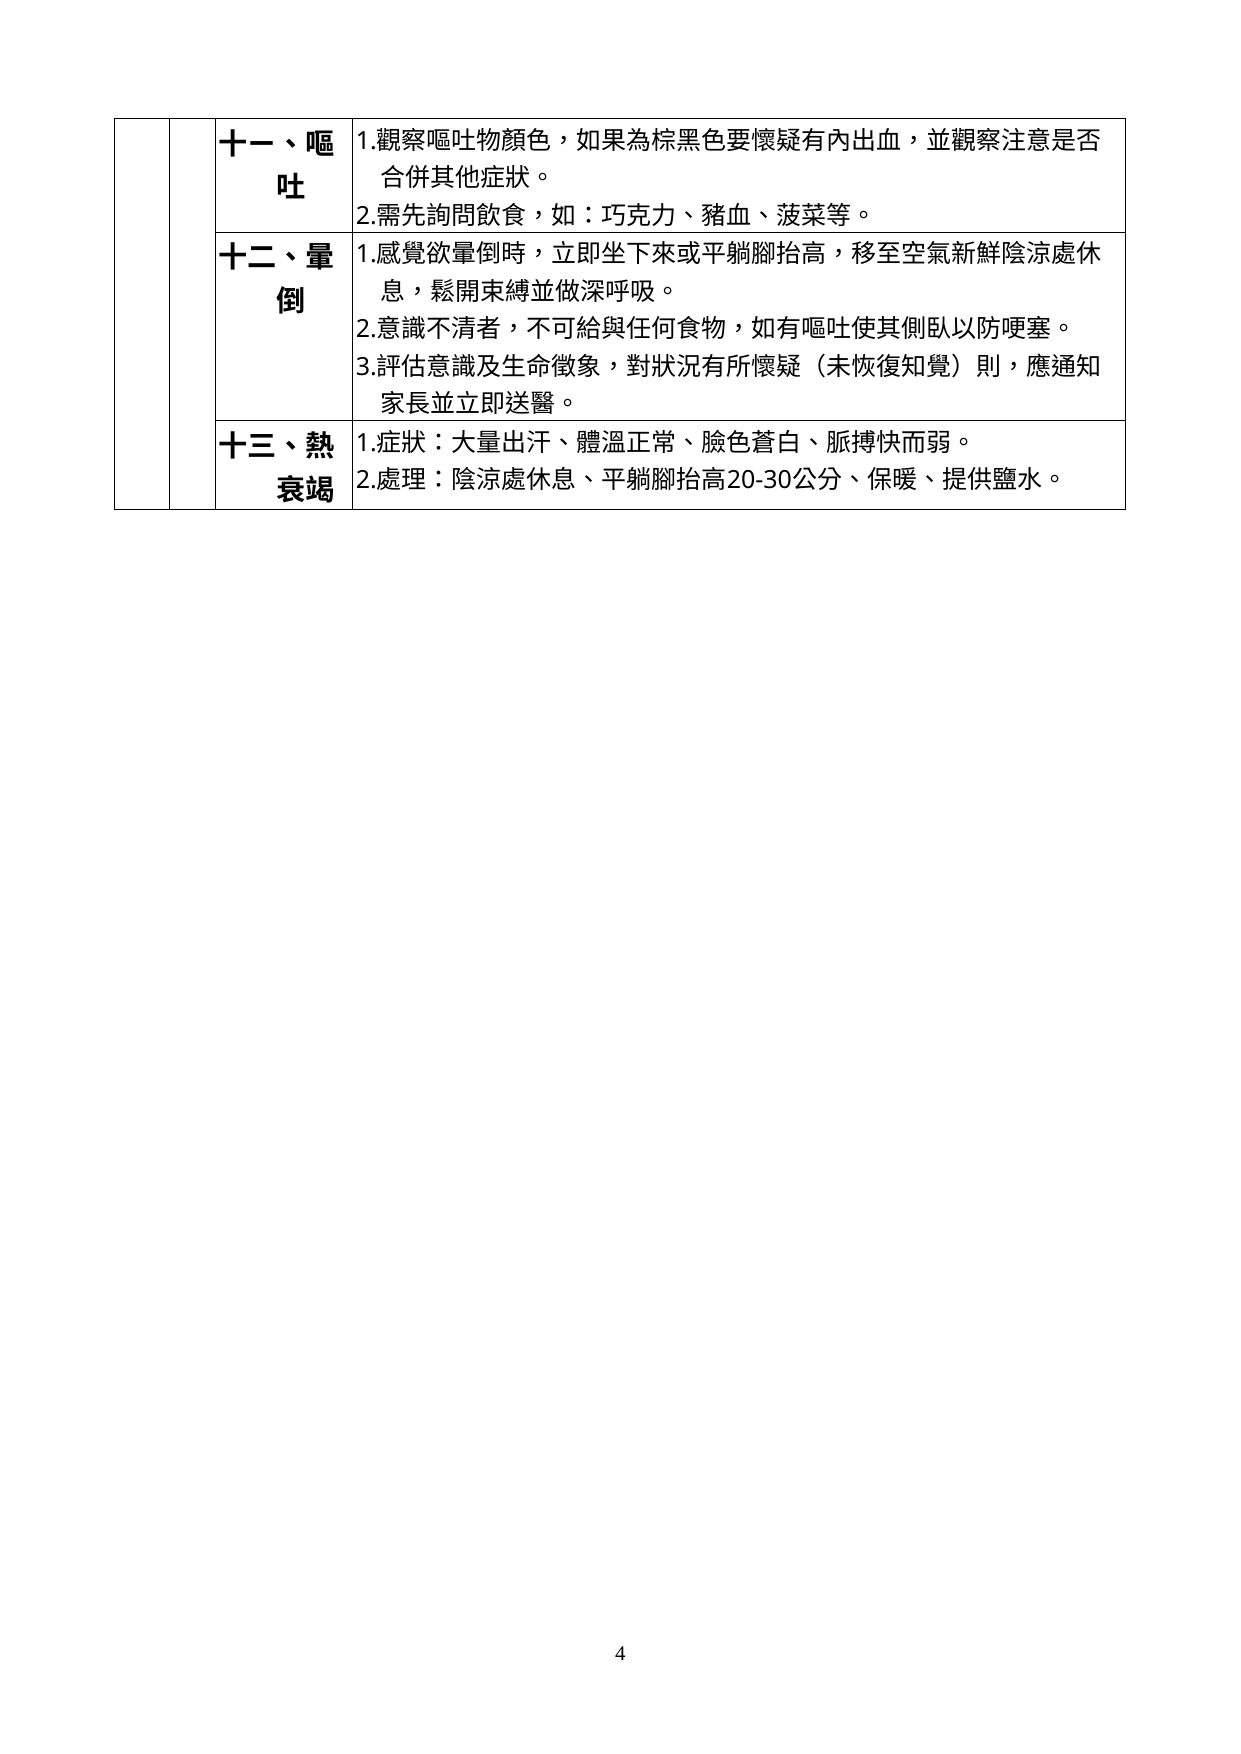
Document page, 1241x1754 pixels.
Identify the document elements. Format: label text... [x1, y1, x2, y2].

table_cell [115, 119, 169, 509]
table_cell [170, 119, 215, 509]
table_cell 1.觀察嘔吐物顏色，如果為棕黑色要懷疑有內出血，並觀察注意是否合併其他症狀。 2.需先詢問飲食，如：巧克力、豬血、菠菜等。 [353, 119, 1125, 232]
table_cell 十二、暈倒 [216, 233, 352, 420]
table_cell 十ㄧ、嘔吐 [216, 119, 352, 232]
table_cell 1.症狀：大量出汗、體溫正常、臉色蒼白、脈搏快而弱。 2.處理：陰涼處休息、平躺腳抬高20-30公分、保暖、提供鹽水。 [353, 421, 1125, 509]
table_cell 十三、熱衰竭 [216, 421, 352, 509]
table_cell 1.感覺欲暈倒時，立即坐下來或平躺腳抬高，移至空氣新鮮陰涼處休息，鬆開束縛並做深呼吸。 2.意識不清者，不可給與任何食物，如有嘔吐使其側臥以防哽塞。 3.評估意識及生命徵象，對狀況有所懷疑（未恢復知覺）則，應通知家長並立即送醫。 [353, 233, 1125, 420]
